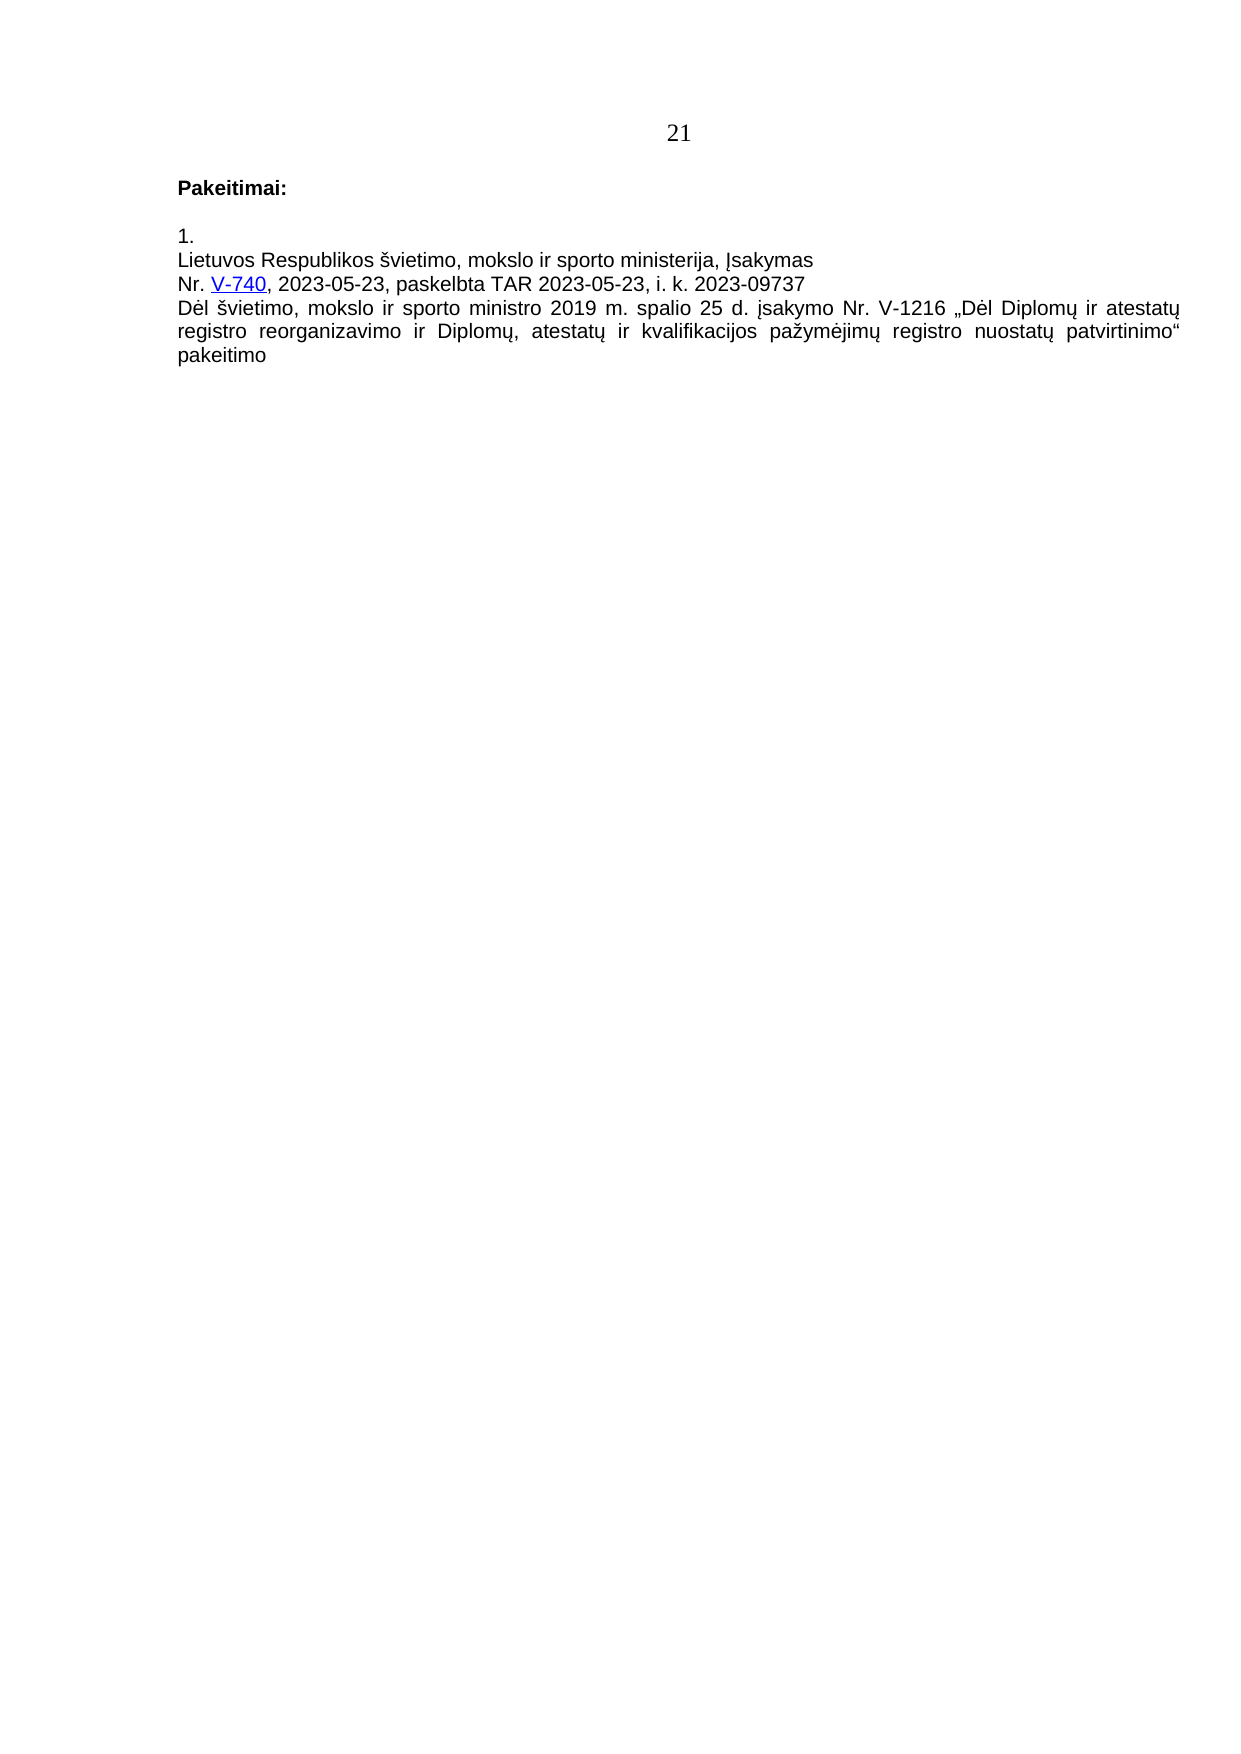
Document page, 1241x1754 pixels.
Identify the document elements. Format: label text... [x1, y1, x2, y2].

text Dėl švietimo, mokslo ir sporto ministro 2019 m. spalio 25 d. įsakymo Nr. V-1216 „Dėl Diplomų ir atestatų registro reorganizavimo ir Diplomų, atestatų ir kvalifikacijos pažymėjimų registro nuostatų patvirtinimo“ pakeitimo [177, 295, 1181, 367]
text Pakeitimai: [177, 176, 1181, 199]
text 1. [177, 223, 1181, 247]
text Nr. V-740, 2023-05-23, paskelbta TAR 2023-05-23, i. k. 2023-09737 [177, 271, 1181, 295]
text Lietuvos Respublikos švietimo, mokslo ir sporto ministerija, Įsakymas [177, 247, 1181, 271]
